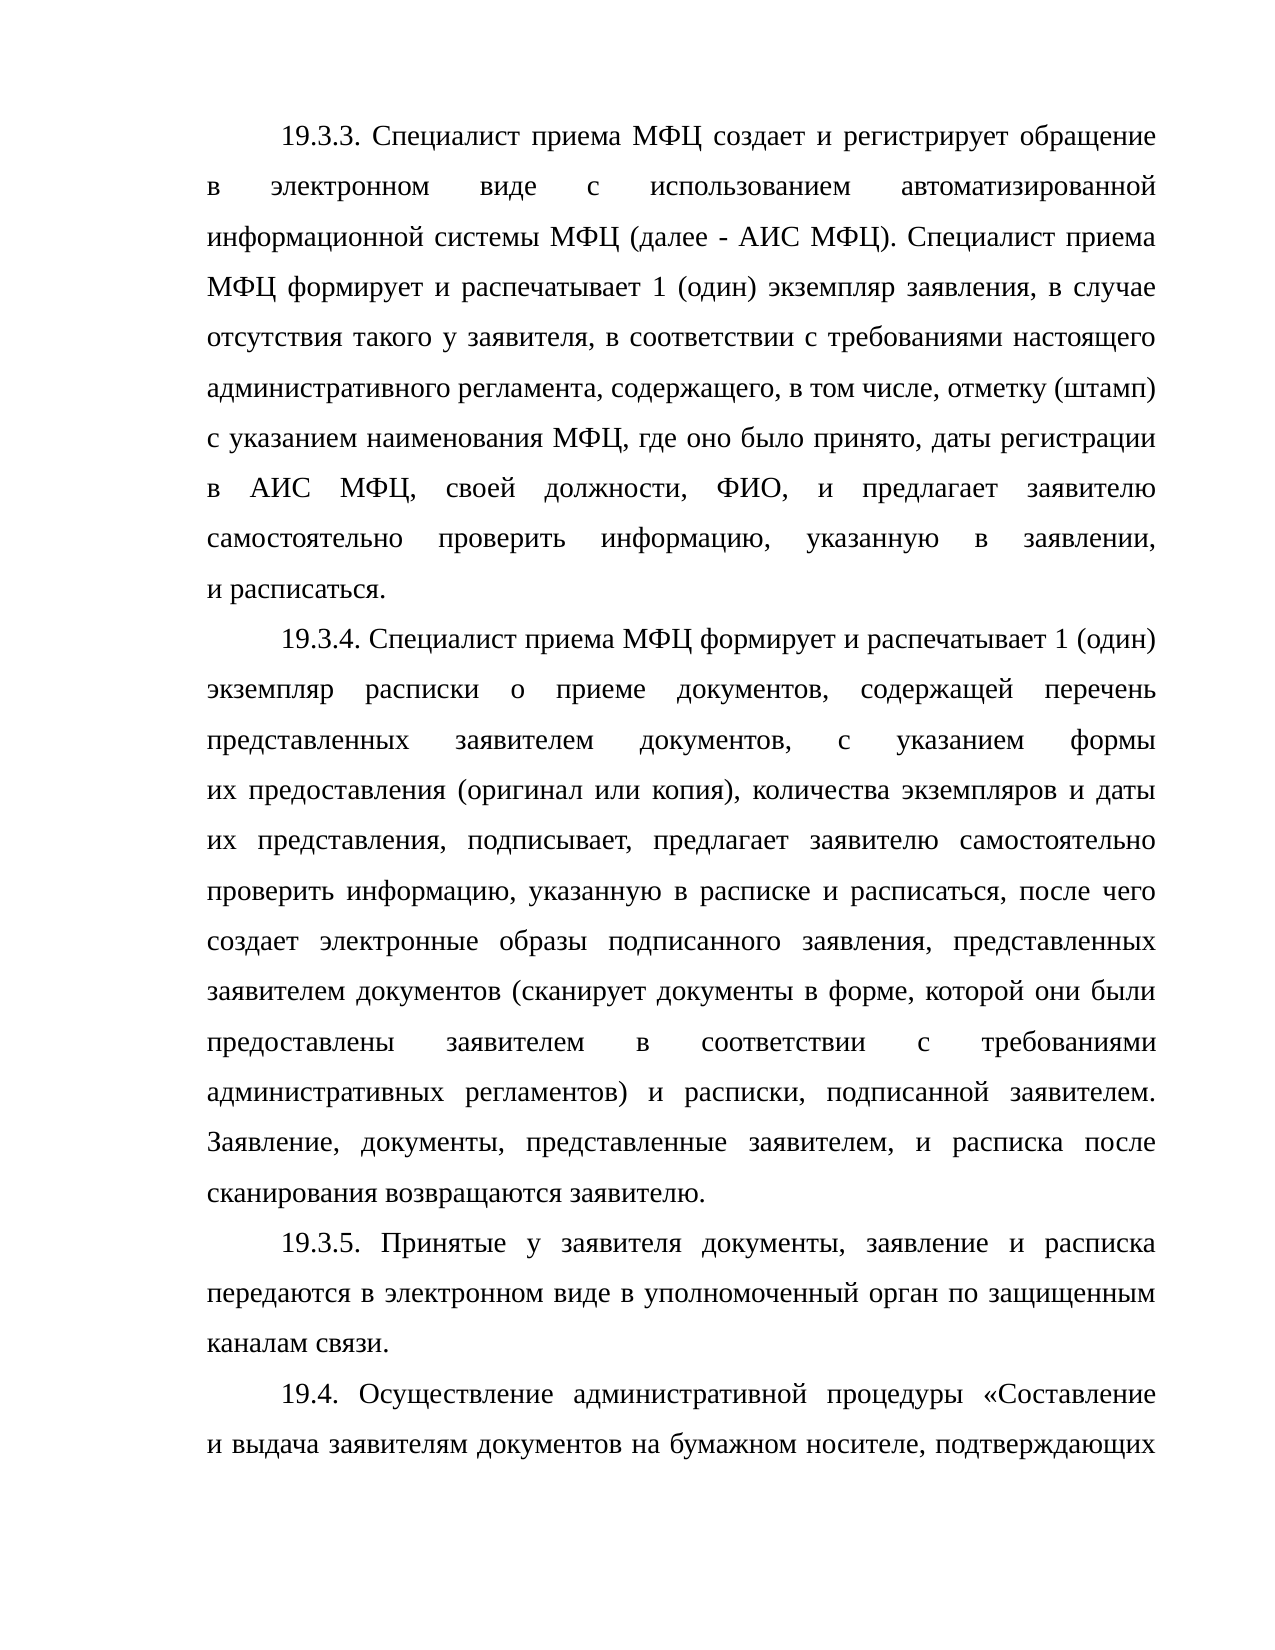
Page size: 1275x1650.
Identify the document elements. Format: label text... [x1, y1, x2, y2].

text 19.4. Осуществление административной процедуры «Составление и выдача заявителям документов на бумажном носителе, подтверждающих [207, 1376, 1157, 1460]
text 19.3.3. Специалист приема МФЦ создает и регистрирует обращение в электронном виде с использованием автоматизированной информационной системы МФЦ (далее - АИС МФЦ). Специалист приема МФЦ формирует и распечатывает 1 (один) экземпляр заявления, в случае отсутствия такого у заявителя, в соответствии с требованиями настоящего административного регламента, содержащего, в том числе, отметку (штамп) с указанием наименования МФЦ, где оно было принято, даты регистрации в АИС МФЦ, своей должности, ФИО, и предлагает заявителю самостоятельно проверить информацию, указанную в заявлении, и расписаться. [207, 118, 1157, 604]
text 19.3.4. Специалист приема МФЦ формирует и распечатывает 1 (один) экземпляр расписки о приеме документов, содержащей перечень представленных заявителем документов, с указанием формы их предоставления (оригинал или копия), количества экземпляров и даты их представления, подписывает, предлагает заявителю самостоятельно проверить информацию, указанную в расписке и расписаться, после чего создает электронные образы подписанного заявления, представленных заявителем документов (сканирует документы в форме, которой они были предоставлены заявителем в соответствии с требованиями административных регламентов) и расписки, подписанной заявителем. Заявление, документы, представленные заявителем, и расписка после сканирования возвращаются заявителю. [207, 621, 1157, 1208]
text 19.3.5. Принятые у заявителя документы, заявление и расписка передаются в электронном виде в уполномоченный орган по защищенным каналам связи. [207, 1225, 1157, 1359]
